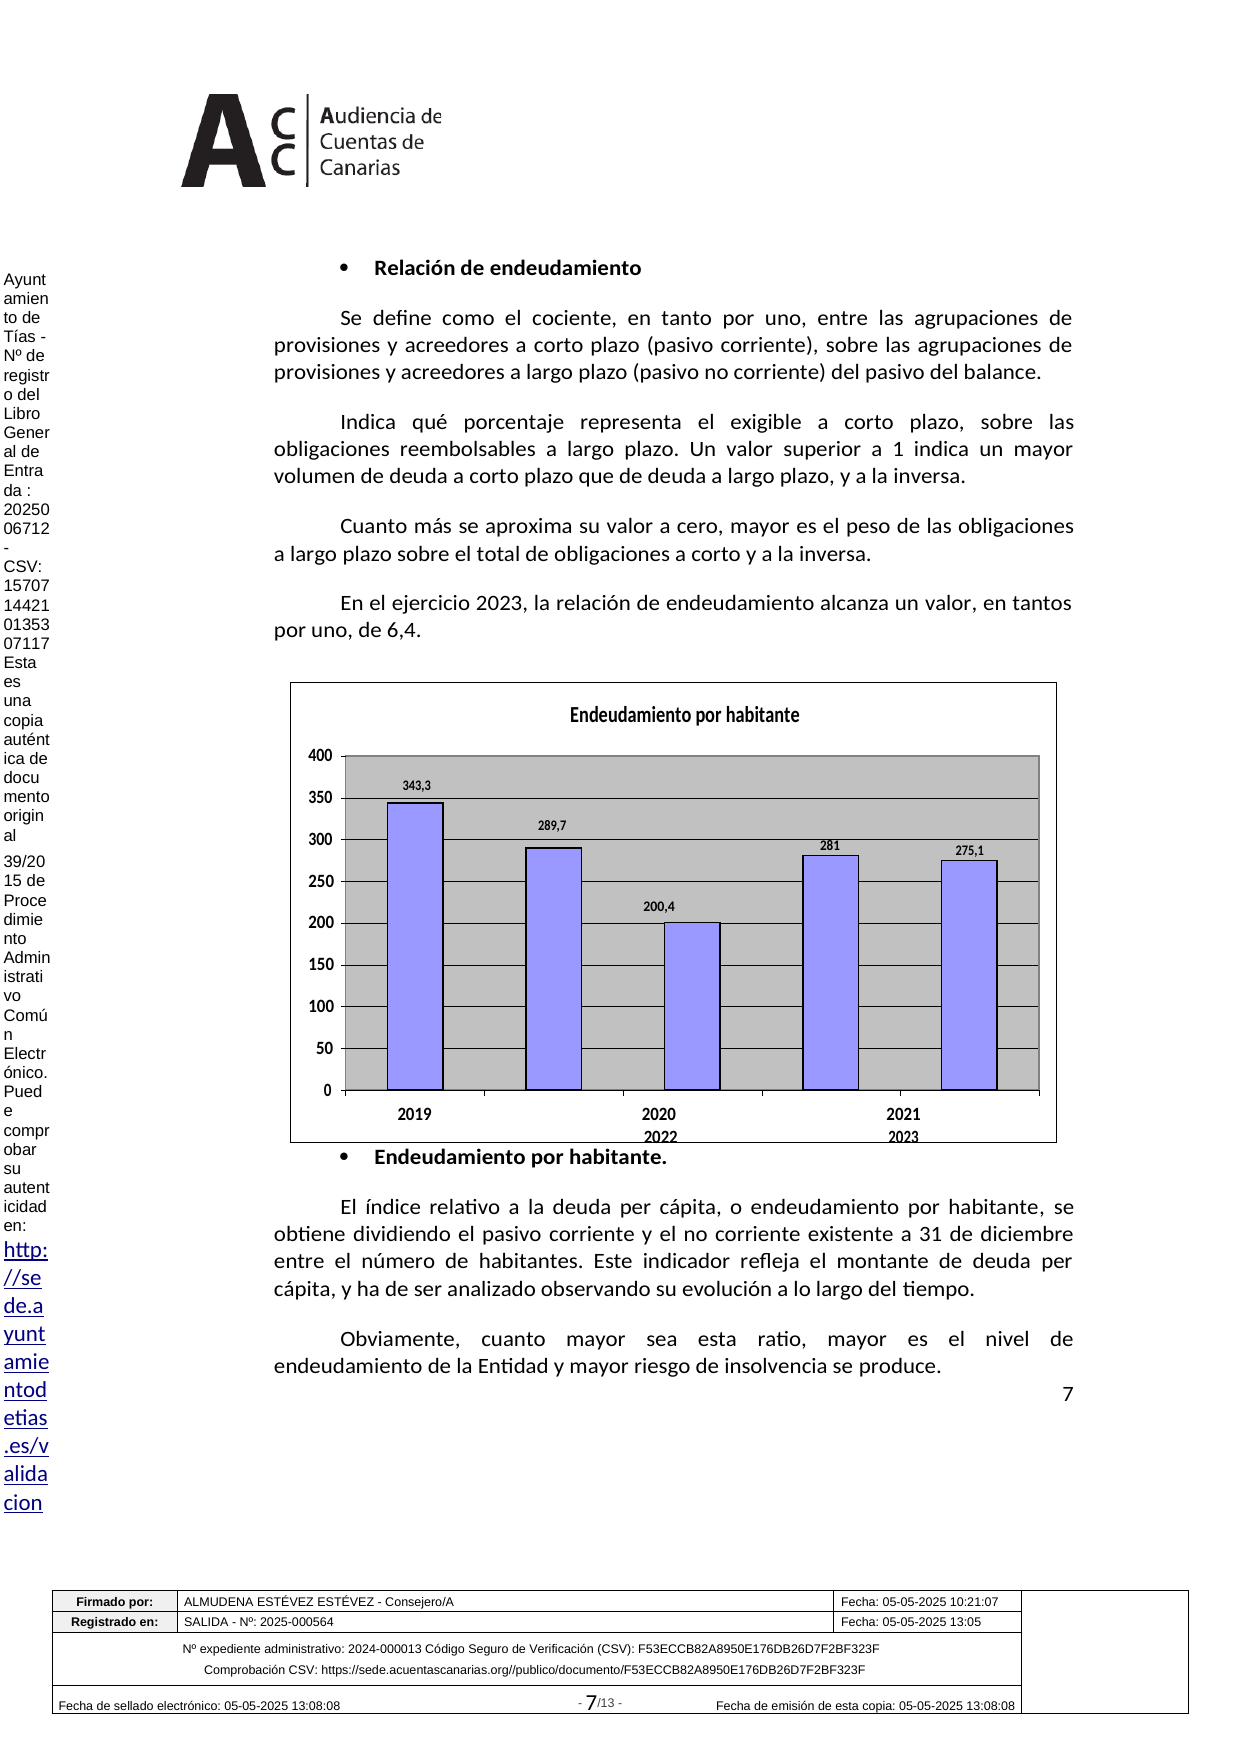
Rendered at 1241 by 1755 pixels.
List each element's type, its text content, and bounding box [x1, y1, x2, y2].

text En el ejercicio 2023, la relación de endeudamiento alcanza un valor, en tantos por uno, de 6,4. [274, 589, 1074, 643]
text electrónico según la Ley 39/2015 de Procedimiento Administrativo Común Electrónico. Puede comprobar su autenticidad en: http://sede.ayuntamientodetias.es/validacion [3, 852, 51, 1525]
text El índice relativo a la deuda per cápita, o endeudamiento por habitante, se obtiene dividiendo el pasivo corriente y el no corriente existente a 31 de diciembre entre el número de habitantes. Este indicador refleja el montante de deuda per cápita, y ha de ser analizado observando su evolución a lo largo del tiempo. [274, 1193, 1074, 1301]
text 7 [51, 1380, 1073, 1406]
list Endeudamiento por habitante. [340, 692, 1241, 1170]
text Indica qué porcentaje representa el exigible a corto plazo, sobre las obligaciones reembolsables a largo plazo. Un valor superior a 1 indica un mayor volumen de deuda a corto plazo que de deuda a largo plazo, y a la inversa. [274, 408, 1074, 489]
list Relación de endeudamiento [340, 254, 1241, 281]
text Se define como el cociente, en tanto por uno, entre las agrupaciones de provisiones y acreedores a corto plazo (pasivo corriente), sobre las agrupaciones de provisiones y acreedores a largo plazo (pasivo no corriente) del pasivo del balance. [274, 304, 1074, 385]
text Obviamente, cuanto mayor sea esta ratio, mayor es el nivel de endeudamiento de la Entidad y mayor riesgo de insolvencia se produce. [274, 1325, 1074, 1378]
text Ayuntamiento de Tías - Nº de registro del Libro General de Entrada : 2025006712 - CSV: 15707144210135307117 Esta es una copia auténtica de documento original [3, 269, 51, 844]
text Cuanto más se aproxima su valor a cero, mayor es el peso de las obligaciones a largo plazo sobre el total de obligaciones a corto y a la inversa. [274, 512, 1074, 566]
